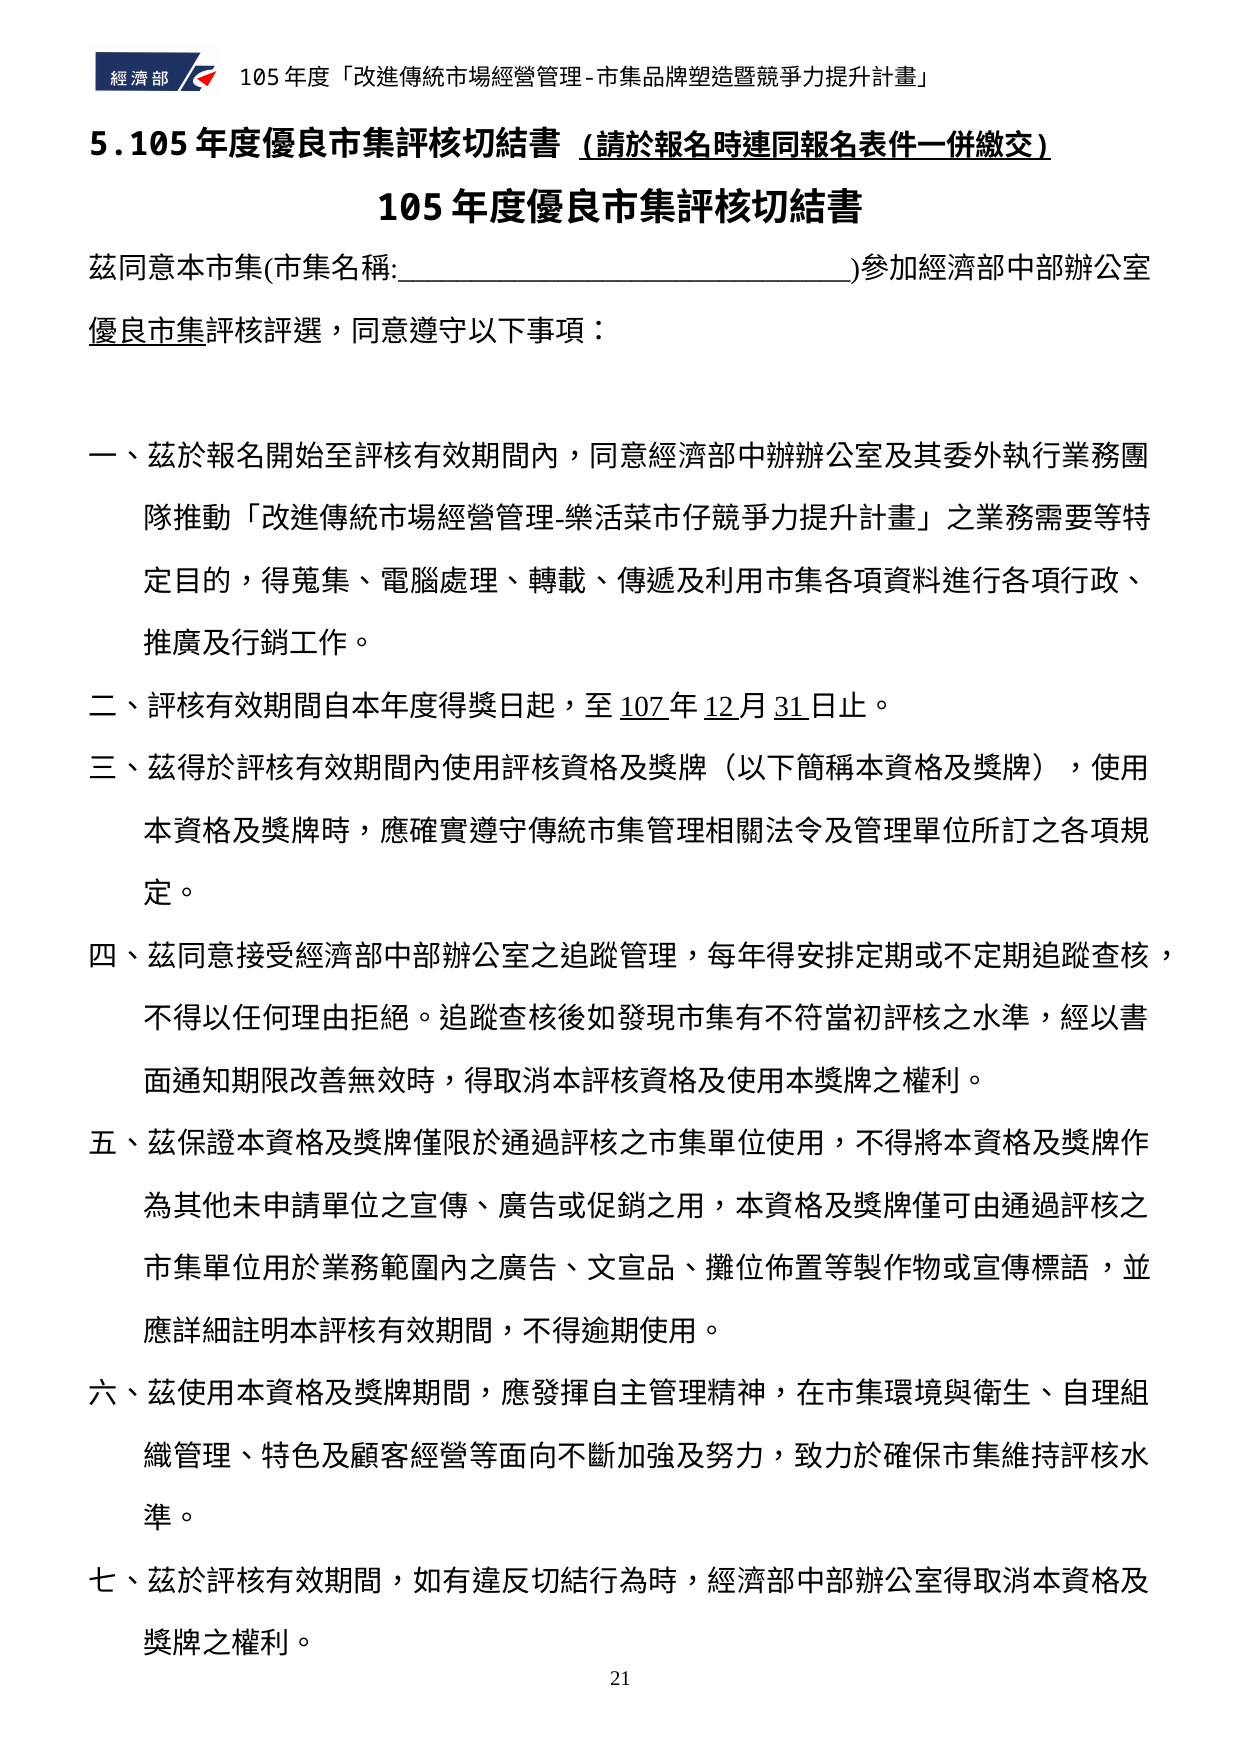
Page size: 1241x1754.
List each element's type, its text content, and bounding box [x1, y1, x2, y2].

text 茲同意本市集(市集名稱:_______________________________)參加經濟部中部辦公室優良市集評核評選，同意遵守以下事項： [89, 224, 1152, 349]
text 五、茲保證本資格及獎牌僅限於通過評核之市集單位使用，不得將本資格及獎牌作為其他未申請單位之宣傳、廣告或促銷之用，本資格及獎牌僅可由通過評核之市集單位用於業務範圍內之廣告、文宣品、攤位佈置等製作物或宣傳標語，並應詳細註明本評核有效期間，不得逾期使用。 [89, 1099, 1152, 1349]
text 一、茲於報名開始至評核有效期間內，同意經濟部中辦辦公室及其委外執行業務團隊推動「改進傳統市場經營管理-樂活菜市仔競爭力提升計畫」之業務需要等特定目的，得蒐集、電腦處理、轉載、傳遞及利用市集各項資料進行各項行政、推廣及行銷工作。 [89, 412, 1152, 662]
text 105年度優良市集評核切結書 [89, 162, 1152, 224]
text 二、評核有效期間自本年度得獎日起，至107年12月31日止。 [89, 662, 1152, 724]
text 四、茲同意接受經濟部中部辦公室之追蹤管理，每年得安排定期或不定期追蹤查核，不得以任何理由拒絕。追蹤查核後如發現市集有不符當初評核之水準，經以書面通知期限改善無效時，得取消本評核資格及使用本獎牌之權利。 [89, 912, 1152, 1099]
text 六、茲使用本資格及獎牌期間，應發揮自主管理精神，在市集環境與衛生、自理組織管理、特色及顧客經營等面向不斷加強及努力，致力於確保市集維持評核水準。 [89, 1349, 1152, 1537]
text 七、茲於評核有效期間，如有違反切結行為時，經濟部中部辦公室得取消本資格及獎牌之權利。 [89, 1537, 1152, 1662]
text 三、茲得於評核有效期間內使用評核資格及獎牌（以下簡稱本資格及獎牌），使用本資格及獎牌時，應確實遵守傳統市集管理相關法令及管理單位所訂之各項規定。 [89, 724, 1152, 912]
text 5.105年度優良市集評核切結書 (請於報名時連同報名表件一併繳交) [89, 99, 1152, 162]
